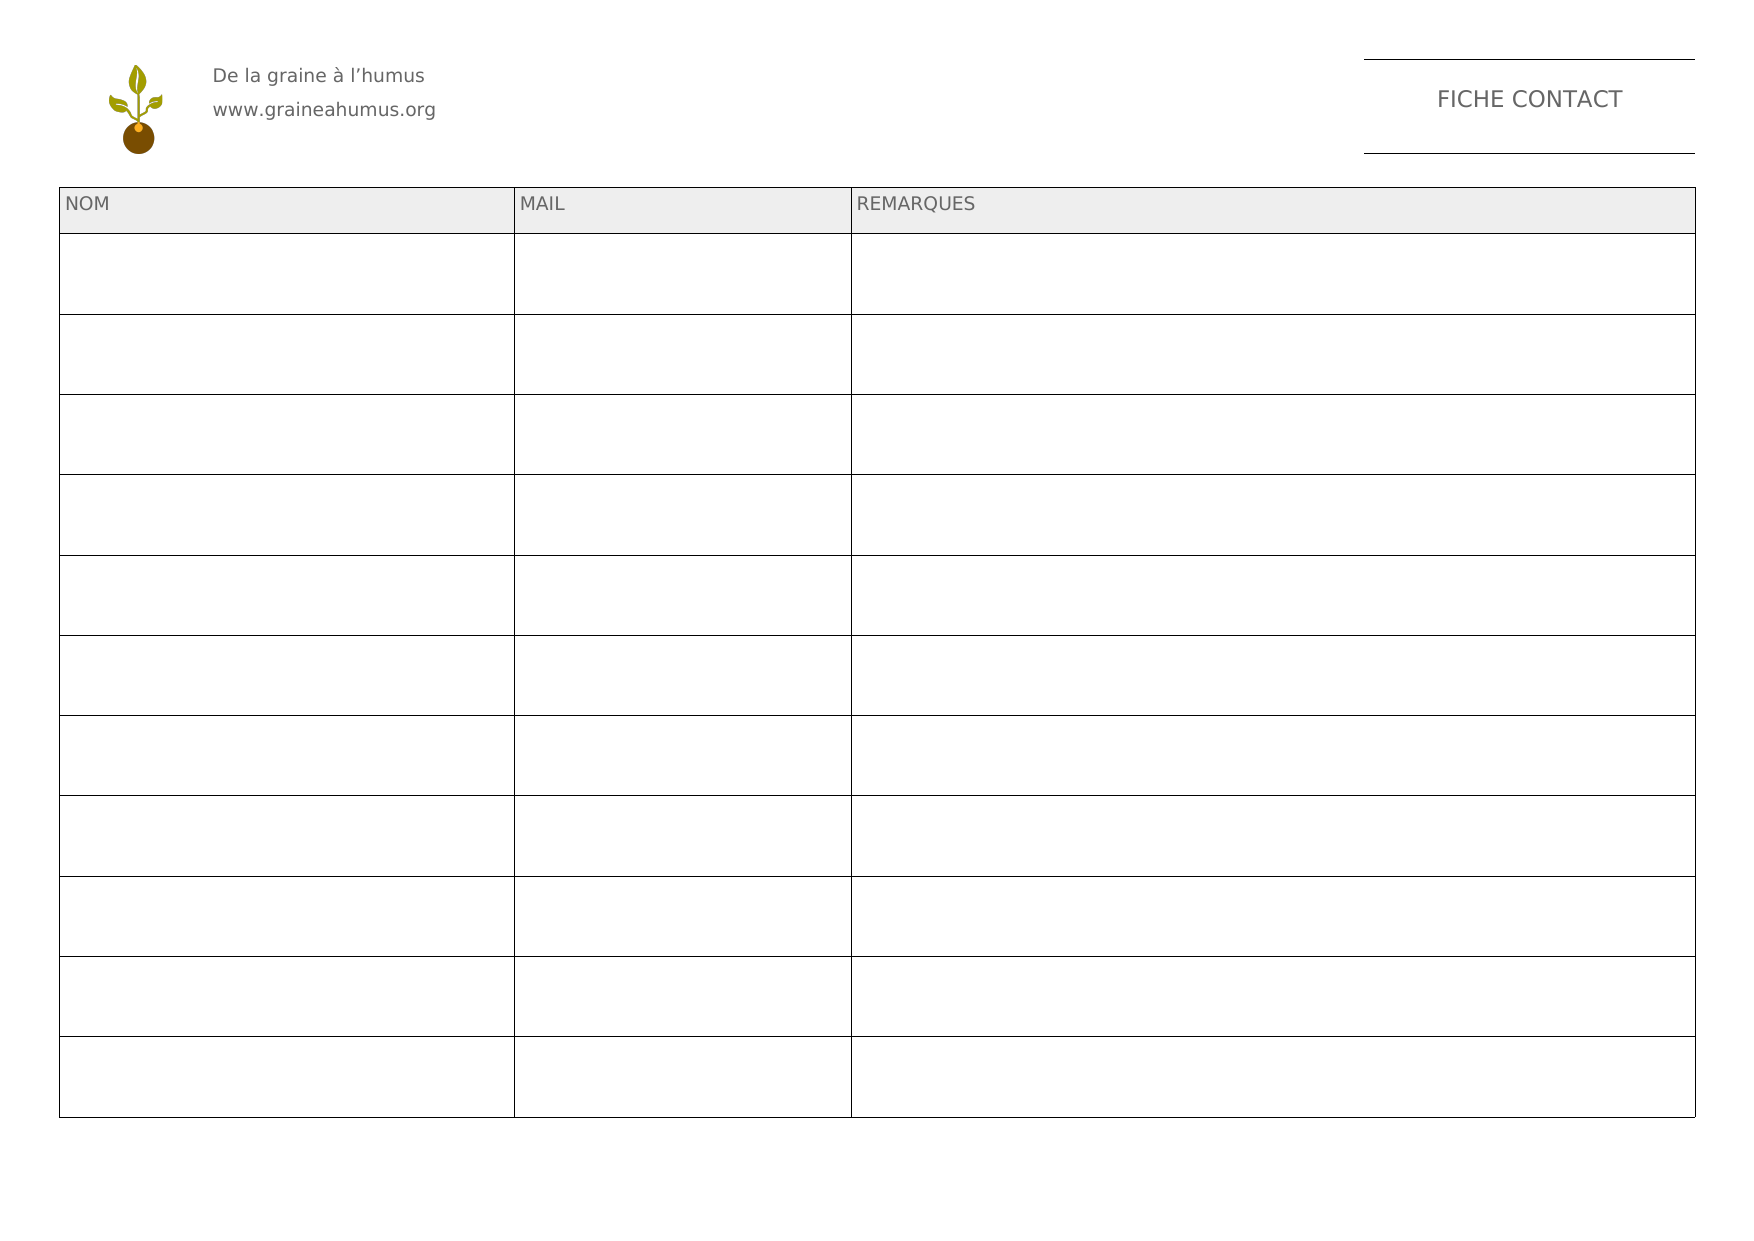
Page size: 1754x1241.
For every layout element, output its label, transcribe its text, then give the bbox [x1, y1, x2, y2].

table_cell [515, 395, 851, 474]
table_cell [515, 796, 851, 876]
table_cell [515, 877, 851, 956]
table_cell [60, 877, 514, 956]
table_cell [515, 636, 851, 715]
table_cell [515, 716, 851, 795]
table_cell [852, 475, 1695, 554]
table_cell [60, 957, 514, 1036]
table_cell [60, 796, 514, 876]
table_header [59, 59, 212, 153]
table_header NOM [60, 188, 514, 233]
picture [109, 65, 163, 154]
table_cell [852, 877, 1695, 956]
table_cell [515, 234, 851, 313]
table_cell [60, 475, 514, 554]
table_cell [515, 1037, 851, 1117]
table_header REMARQUES [852, 188, 1695, 233]
table_cell [852, 636, 1695, 715]
table_cell [60, 636, 514, 715]
table_cell [852, 796, 1695, 876]
table_cell [515, 315, 851, 394]
table_cell [852, 957, 1695, 1036]
table_header MAIL [515, 188, 851, 233]
table_cell [60, 1037, 514, 1117]
table_header FICHE CONTACT [1364, 60, 1695, 153]
table_cell [852, 315, 1695, 394]
table_header De la graine à l’humus www.graineahumus.org [213, 59, 1364, 153]
table_cell [60, 315, 514, 394]
table_cell [852, 1037, 1695, 1117]
table_cell [60, 556, 514, 635]
table_cell [60, 395, 514, 474]
table_cell [60, 716, 514, 795]
table_cell [852, 395, 1695, 474]
table_cell [515, 475, 851, 554]
table_cell [852, 716, 1695, 795]
table_cell [60, 234, 514, 313]
table_cell [852, 234, 1695, 313]
table_cell [852, 556, 1695, 635]
table_cell [515, 556, 851, 635]
table_cell [515, 957, 851, 1036]
